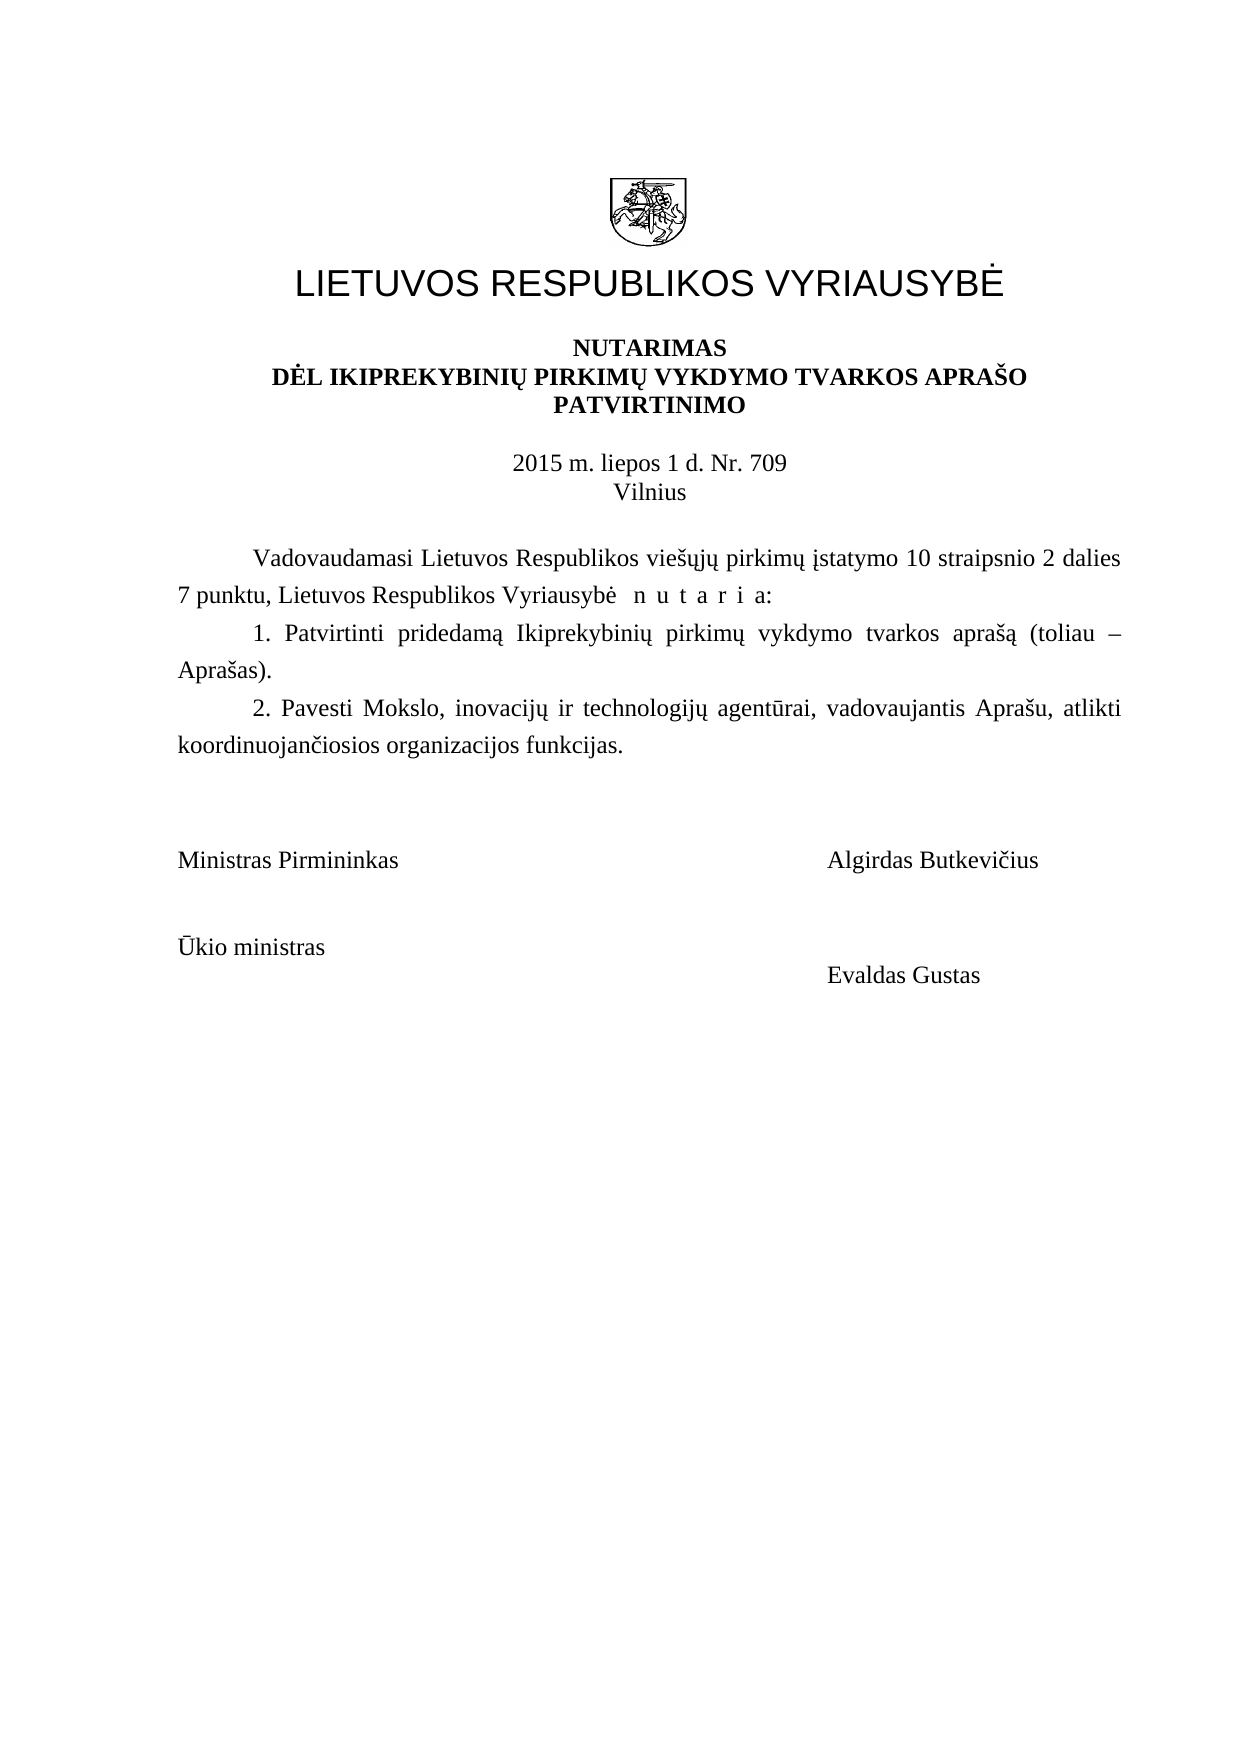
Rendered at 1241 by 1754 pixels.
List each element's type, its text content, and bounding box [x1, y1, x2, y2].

text Evaldas Gustas [177, 960, 1122, 989]
text Ministras Pirmininkas Algirdas Butkevičius [177, 845, 1122, 874]
text Dėl IKIPREKYBINIŲ PIRKIMŲ VYKDYMO TVARKOS APRAŠO PATVIRTINIMO [177, 362, 1122, 419]
text nutarimas [177, 333, 1122, 362]
text 2. Pavesti Mokslo, inovacijų ir technologijų agentūrai, vadovaujantis Aprašu, atlikti koordinuojančiosios organizacijos funkcijas. [177, 684, 1122, 759]
text 1. Patvirtinti pridedamą Ikiprekybinių pirkimų vykdymo tvarkos aprašą (toliau – Aprašas). [177, 609, 1122, 684]
text 2015 m. liepos 1 d. Nr. 709 Vilnius [177, 448, 1122, 505]
text Ūkio ministras [177, 932, 1122, 960]
text Lietuvos Respublikos Vyriausybė [177, 261, 1122, 304]
text Vadovaudamasi Lietuvos Respublikos viešųjų pirkimų įstatymo 10 straipsnio 2 dalies 7 punktu, Lietuvos Respublikos Vyriausybė nutaria: [177, 534, 1122, 609]
